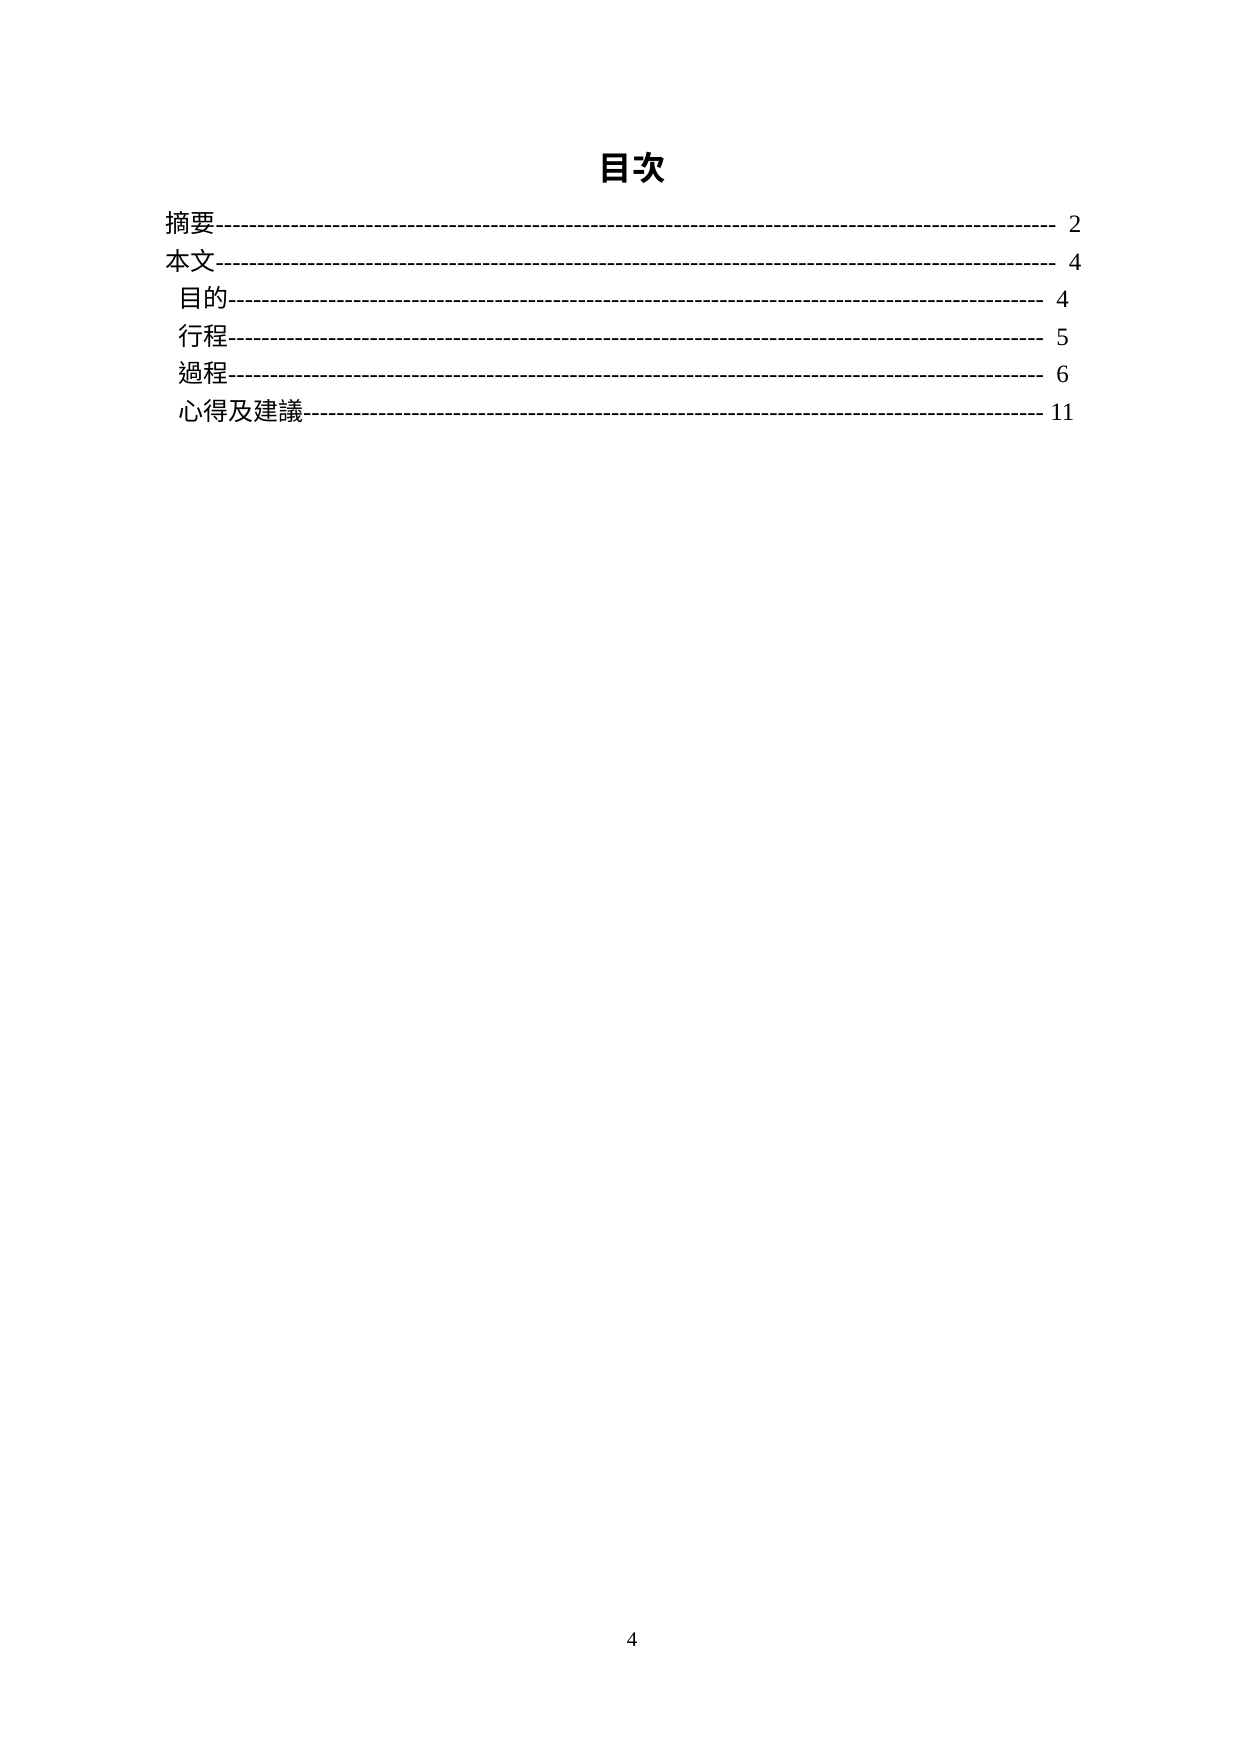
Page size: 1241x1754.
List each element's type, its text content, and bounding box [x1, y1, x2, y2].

text 摘要----------------------------------------------------------------------------------------------------- 2 [165, 203, 1098, 240]
text 目次 [165, 128, 1098, 203]
text 目的-------------------------------------------------------------------------------------------------- 4 [165, 278, 1098, 315]
text 心得及建議----------------------------------------------------------------------------------------- 11 [165, 390, 1098, 428]
text 本文----------------------------------------------------------------------------------------------------- 4 [165, 240, 1098, 278]
text 行程-------------------------------------------------------------------------------------------------- 5 [165, 315, 1098, 353]
text 過程-------------------------------------------------------------------------------------------------- 6 [165, 353, 1098, 390]
